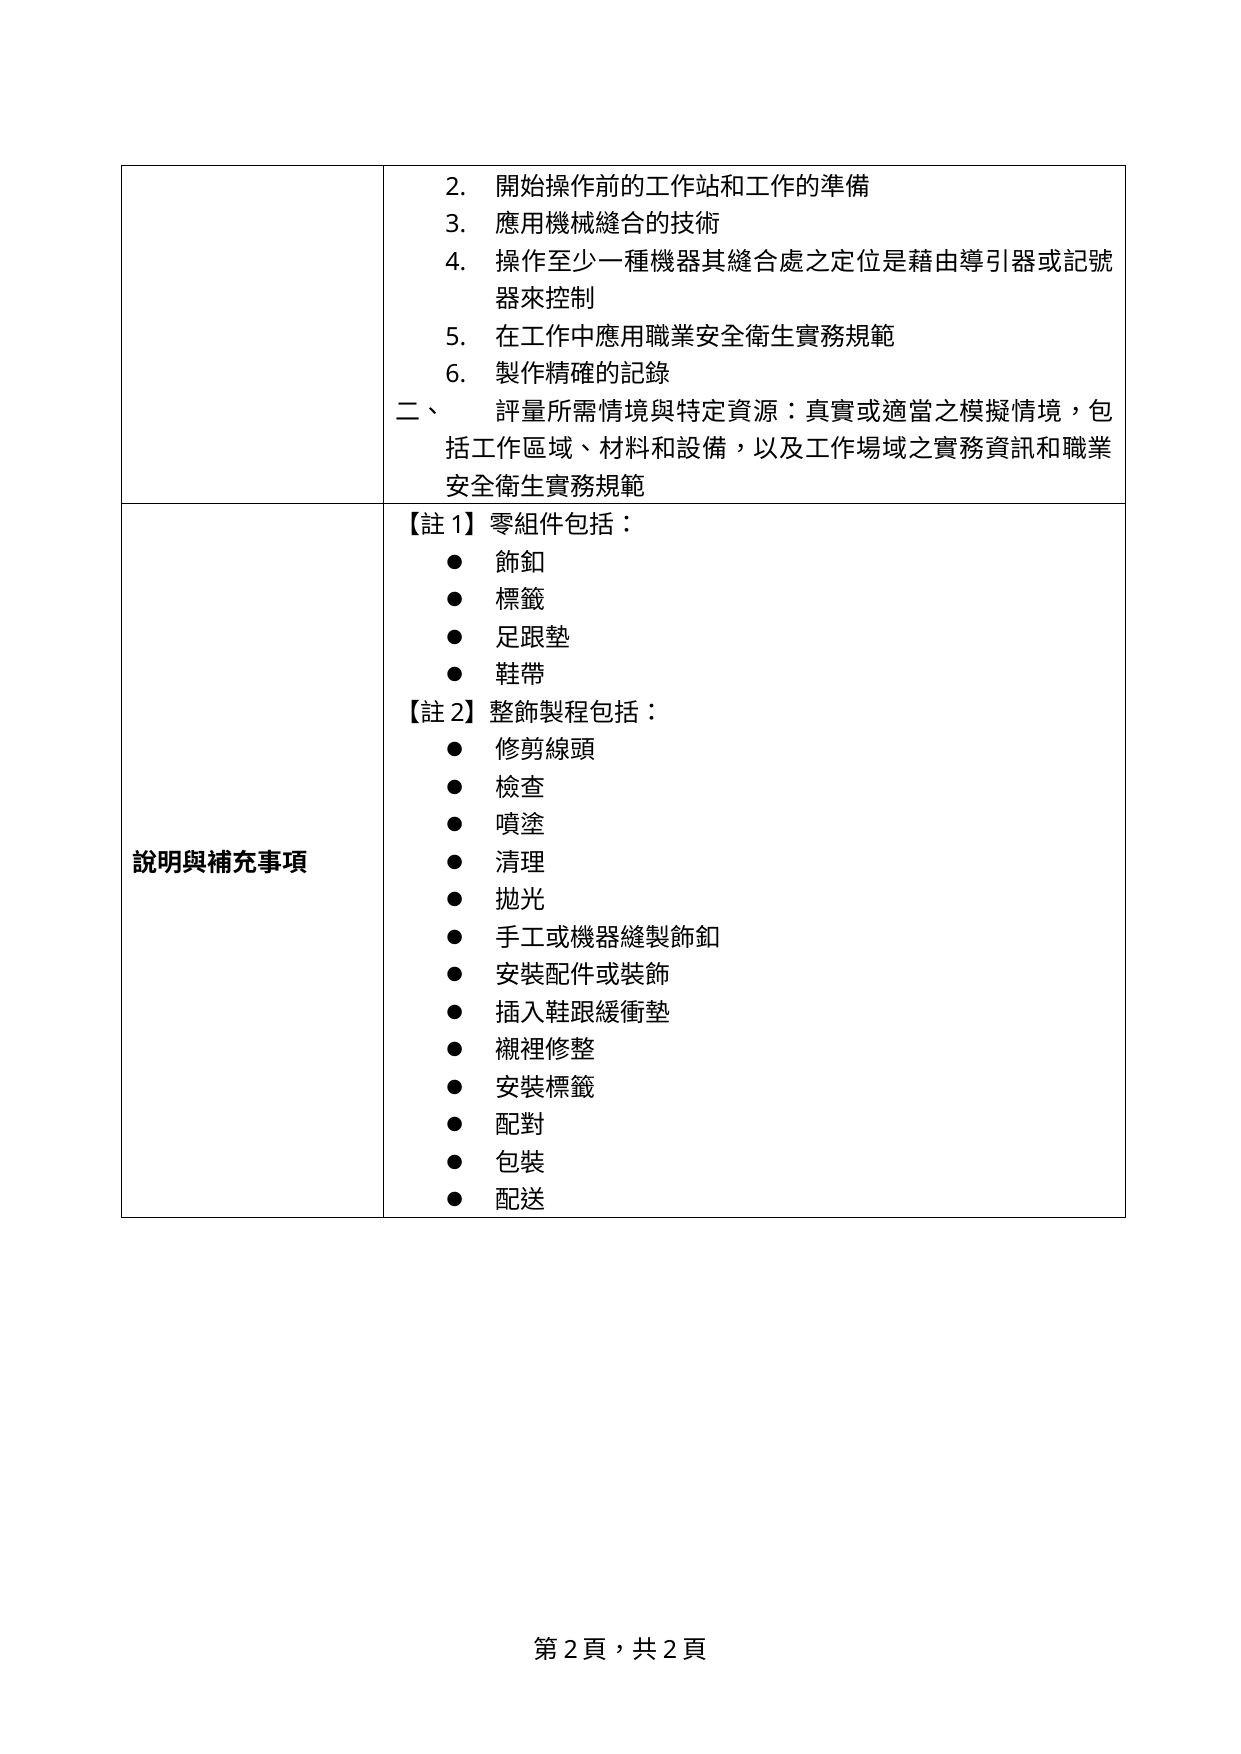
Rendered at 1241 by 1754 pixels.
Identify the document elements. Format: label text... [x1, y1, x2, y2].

table_cell 【註1】零組件包括： 飾釦 標籤 足跟墊 鞋帶 【註2】整飾製程包括： 修剪線頭 檢查 噴塗 清理 拋光 手工或機器縫製飾釦 安裝配件或裝飾 插入鞋跟緩衝墊 襯裡修整 安裝標籤 配對 包裝 配送 [384, 504, 1125, 1217]
table_cell [122, 166, 383, 503]
table_cell 說明與補充事項 [122, 504, 383, 1217]
table_cell 評量之關鍵面向/能力證明之證據： 針對規格和工作場所標準進行工作檢查 開始操作前的工作站和工作的準備 應用機械縫合的技術 操作至少一種機器其縫合處之定位是藉由導引器或記號器來控制 在工作中應用職業安全衛生實務規範 製作精確的記錄 評量所需情境與特定資源：真實或適當之模擬情境，包括工作區域、材料和設備，以及工作場域之實務資訊和職業安全衛生實務規範 [384, 166, 1125, 503]
